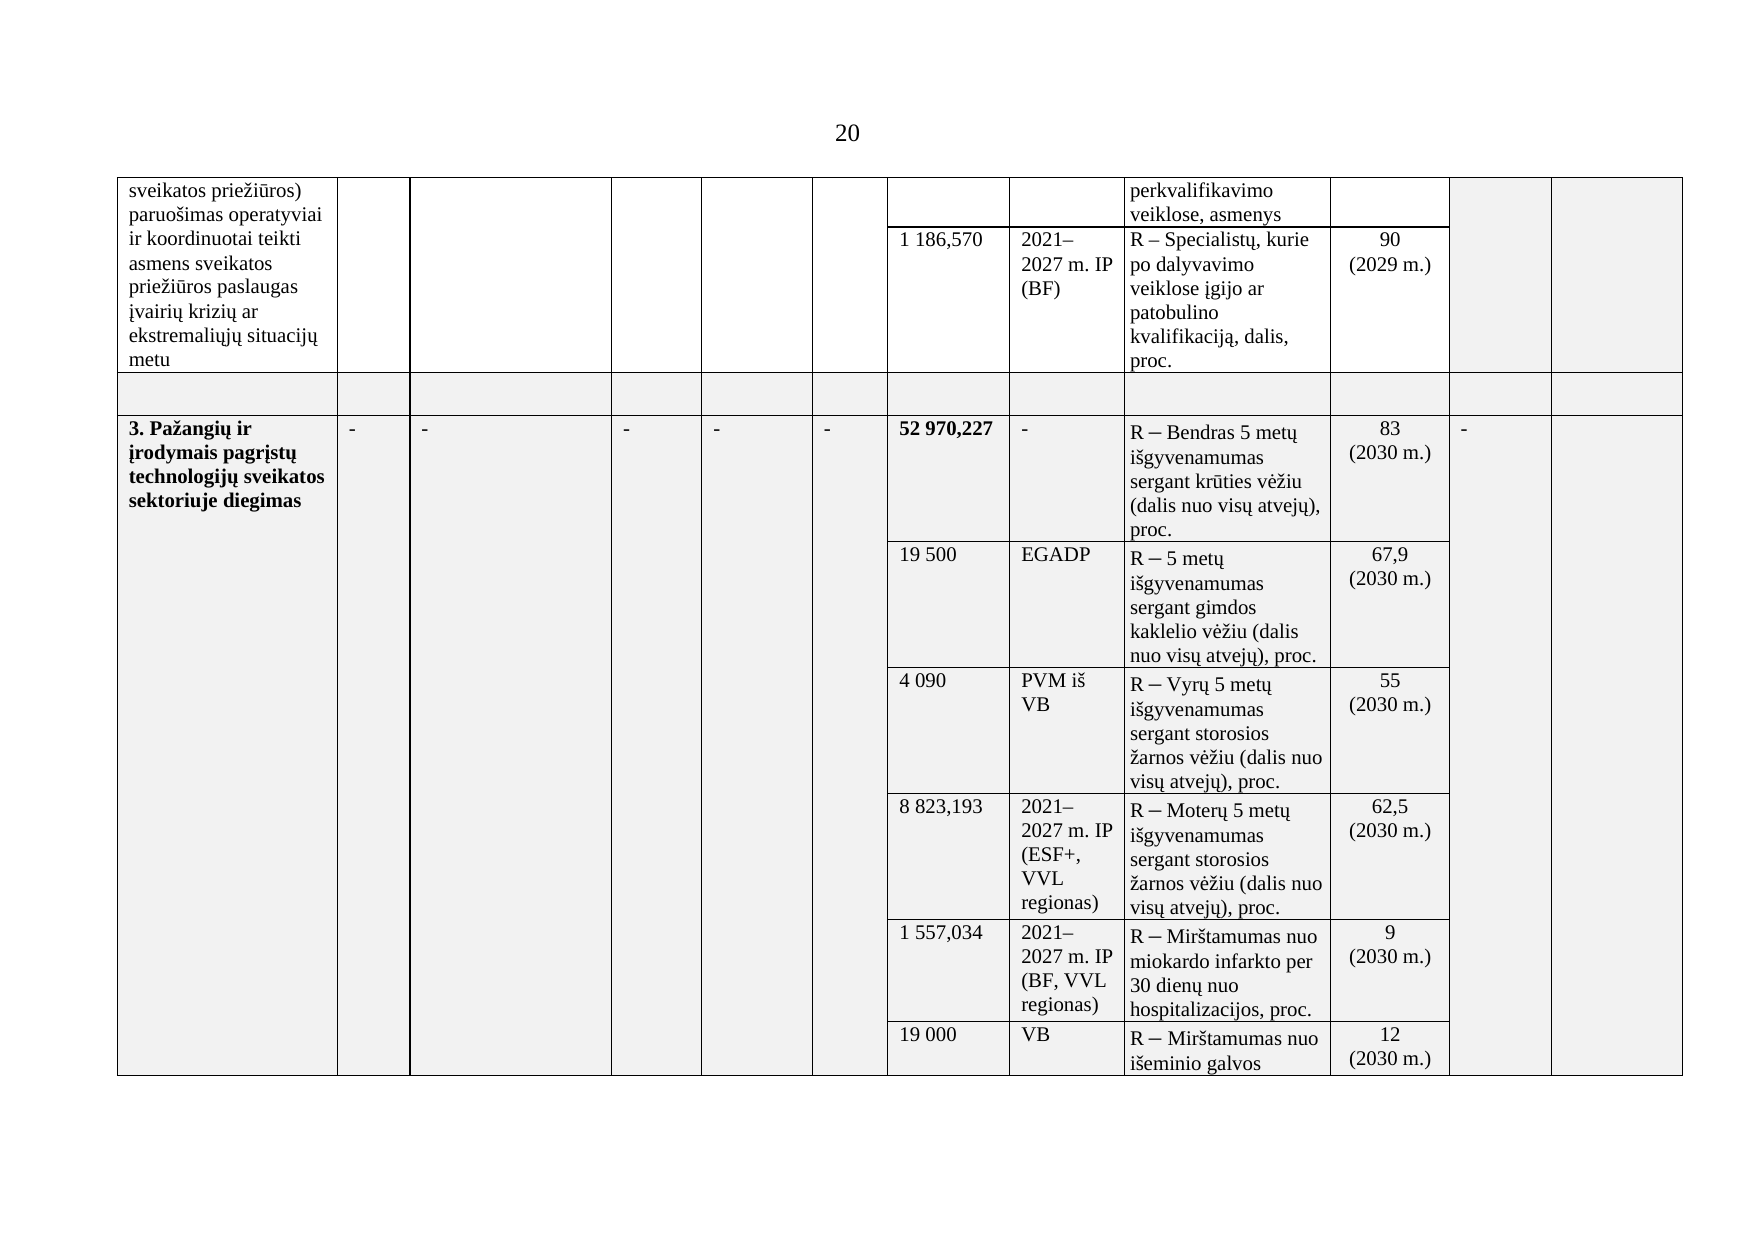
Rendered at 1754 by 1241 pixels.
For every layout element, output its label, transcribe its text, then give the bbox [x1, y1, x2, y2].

table_cell VB [1010, 1022, 1124, 1075]
table_cell [612, 178, 701, 372]
table_cell 1 557,034 [888, 920, 1009, 1021]
table_cell R – Mirštamumas nuo miokardo infarkto per 30 dienų nuo hospitalizacijos, proc. [1125, 920, 1330, 1021]
table_cell 12 (2030 m.) [1331, 1022, 1449, 1075]
table_cell 8 823,193 [888, 794, 1009, 919]
table_cell R – Specialistų, kurie po dalyvavimo veiklose įgijo ar patobulino kvalifikaciją, dalis, proc. [1125, 228, 1330, 372]
table_cell [1331, 373, 1449, 415]
table_cell [888, 373, 1009, 415]
table_cell R – Moterų 5 metų išgyvenamumas sergant storosios žarnos vėžiu (dalis nuo visų atvejų), proc. [1125, 794, 1330, 919]
table_cell R – Mirštamumas nuo išeminio galvos [1125, 1022, 1330, 1075]
table_cell - [1450, 416, 1551, 1075]
table_cell 1 186,570 [888, 228, 1009, 372]
table_cell [1450, 178, 1551, 372]
table_cell [118, 373, 337, 415]
table_cell [888, 178, 1009, 226]
table_cell [1331, 178, 1449, 226]
table_cell [1552, 178, 1682, 372]
table_cell R – Bendras 5 metų išgyvenamumas sergant krūties vėžiu (dalis nuo visų atvejų), proc. [1125, 416, 1330, 541]
table_cell - [338, 416, 409, 1075]
table_cell [813, 373, 887, 415]
table_cell 55 (2030 m.) [1331, 668, 1449, 793]
table_cell [612, 373, 701, 415]
table_cell 9 (2030 m.) [1331, 920, 1449, 1021]
table_cell - [1010, 416, 1124, 541]
table_cell 2021–2027 m. IP (ESF+, VVL regionas) [1010, 794, 1124, 919]
table_cell [1450, 373, 1551, 415]
table_cell [1010, 373, 1124, 415]
table_cell - [612, 416, 701, 1075]
table_cell 19 500 [888, 542, 1009, 667]
table_cell [1125, 373, 1330, 415]
table_cell 3. Pažangių ir įrodymais pagrįstų technologijų sveikatos sektoriuje diegimas [118, 416, 337, 1075]
table_cell [813, 178, 887, 372]
table_cell EGADP [1010, 542, 1124, 667]
table_cell 2021–2027 m. IP (BF) [1010, 228, 1124, 372]
table_cell [1552, 416, 1682, 1075]
table_cell [338, 373, 409, 415]
table_cell 83 (2030 m.) [1331, 416, 1449, 541]
table_cell 52 970,227 [888, 416, 1009, 541]
table_cell perkvalifikavimo veiklose, asmenys [1125, 178, 1330, 226]
table_cell PVM iš VB [1010, 668, 1124, 793]
table_cell 62,5 (2030 m.) [1331, 794, 1449, 919]
table_cell [702, 178, 812, 372]
table_cell 67,9 (2030 m.) [1331, 542, 1449, 667]
table_cell [411, 373, 611, 415]
table_cell 90 (2029 m.) [1331, 228, 1449, 372]
table_cell 2021–2027 m. IP (BF, VVL regionas) [1010, 920, 1124, 1021]
table_cell sveikatos priežiūros) paruošimas operatyviai ir koordinuotai teikti asmens sveikatos priežiūros paslaugas įvairių krizių ar ekstremaliųjų situacijų metu [118, 178, 337, 372]
table_cell - [411, 416, 611, 1075]
table_cell [411, 178, 611, 372]
table_cell - [702, 416, 812, 1075]
table_cell [1010, 178, 1124, 226]
table_cell [338, 178, 409, 372]
table_cell R – Vyrų 5 metų išgyvenamumas sergant storosios žarnos vėžiu (dalis nuo visų atvejų), proc. [1125, 668, 1330, 793]
table_cell 19 000 [888, 1022, 1009, 1075]
table_cell [1552, 373, 1682, 415]
table_cell - [813, 416, 887, 1075]
table_cell 4 090 [888, 668, 1009, 793]
table_cell R – 5 metų išgyvenamumas sergant gimdos kaklelio vėžiu (dalis nuo visų atvejų), proc. [1125, 542, 1330, 667]
table_cell [702, 373, 812, 415]
